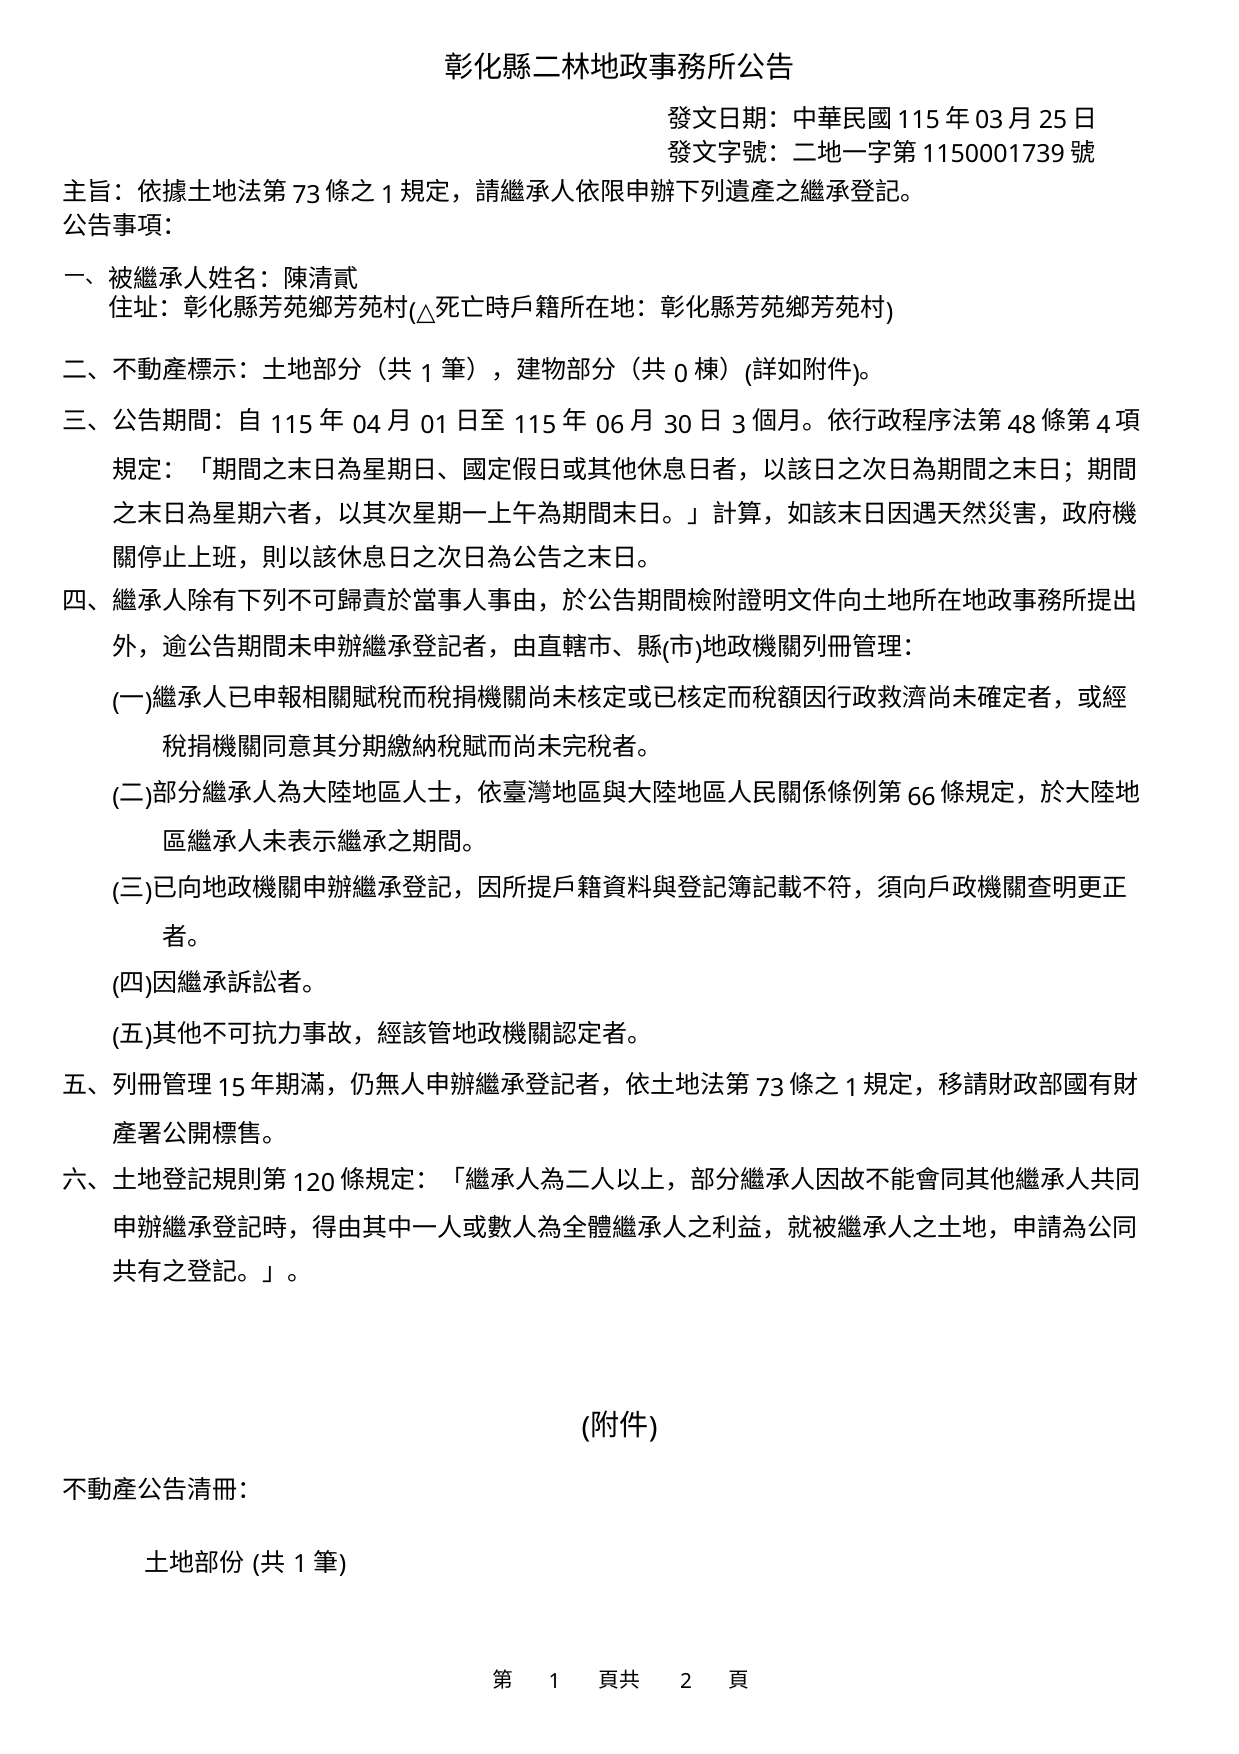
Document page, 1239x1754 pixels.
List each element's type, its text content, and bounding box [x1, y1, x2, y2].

table_cell [0, 356, 62, 1354]
table_header [585, 0, 653, 41]
table_cell [0, 95, 62, 177]
table_cell [62, 95, 109, 177]
table_cell [718, 1355, 759, 1395]
table_cell 不動產公告清冊： [62, 1456, 1177, 1528]
table_cell [109, 95, 482, 177]
table_cell [1177, 1600, 1239, 1660]
table_cell [585, 1355, 653, 1395]
table_cell 頁 [718, 1660, 759, 1701]
table_header [483, 0, 523, 41]
table_header [759, 0, 1177, 41]
table_cell 發文日期：中華民國115年03月25日 發文字號：二地一字第1150001739號 [667, 95, 1177, 177]
table_cell 第 [483, 1660, 523, 1701]
table_cell [1177, 1660, 1239, 1701]
table_cell [1177, 1529, 1239, 1600]
table_cell [483, 95, 523, 177]
table_cell [0, 41, 62, 94]
table_cell 頁共 [585, 1660, 653, 1701]
table_cell [0, 177, 62, 264]
table_cell [0, 264, 62, 315]
table_cell [653, 1600, 667, 1660]
table_cell [0, 315, 62, 356]
table_cell [62, 1660, 109, 1701]
table_cell 主旨：依據土地法第73條之1規定，請繼承人依限申辦下列遺產之繼承登記。 公告事項： [62, 177, 1177, 264]
table_cell [1177, 177, 1239, 264]
table_cell 2 [653, 1660, 718, 1701]
table_cell [109, 1355, 482, 1395]
table_header [653, 0, 667, 41]
table_header [718, 0, 759, 41]
table_header [667, 0, 718, 41]
table_cell [1177, 315, 1239, 356]
table_cell 二、不動產標示：土地部分（共 1 筆），建物部分（共 0 棟）(詳如附件)。 三、公告期間：自 115 年 04 月 01 日至 115 年 06 月 30 日 3 個月。依行政程序法第48條第4項 規定：「期間之末日為星期日、國定假日或其他休息日者，以該日之次日為期間之末日；期間 之末日為星期六者，以其次星期一上午為期間末日。」計算，如該末日因遇天然災害，政府機 關停止上班，則以該休息日之次日為公告之末日。 四、繼承人除有下列不可歸責於當事人事由，於公告期間檢附證明文件向土地所在地政事務所提出 外，逾公告期間未申辦繼承登記者，由直轄市、縣(市)地政機關列冊管理： (一)繼承人已申報相關賦稅而稅捐機關尚未核定或已核定而稅額因行政救濟尚未確定者，或經 稅捐機關同意其分期繳納稅賦而尚未完稅者。 (二)部分繼承人為大陸地區人士，依臺灣地區與大陸地區人民關係條例第66條規定，於大陸地 區繼承人未表示繼承之期間。 (三)已向地政機關申辦繼承登記，因所提戶籍資料與登記簿記載不符，須向戶政機關查明更正 者。 (四)因繼承訴訟者。 (五)其他不可抗力事故，經該管地政機關認定者。 五、列冊管理15年期滿，仍無人申辦繼承登記者，依土地法第73條之1規定，移請財政部國有財 產署公開標售。 六、土地登記規則第120條規定：「繼承人為二人以上，部分繼承人因故不能會同其他繼承人共同 申辦繼承登記時，得由其中一人或數人為全體繼承人之利益，就被繼承人之土地，申請為公同 共有之登記。」。 [62, 356, 1177, 1354]
table_cell [62, 1355, 109, 1395]
table_cell [0, 1456, 62, 1528]
table_cell [483, 1355, 523, 1395]
table_cell [1177, 1395, 1239, 1456]
table_cell [759, 1355, 1177, 1395]
table_cell [667, 1600, 718, 1660]
table_cell 一、 [62, 264, 109, 315]
table_cell [653, 95, 667, 177]
table_cell [653, 1355, 667, 1395]
table_cell 被繼承人姓名：陳清貳 住址：彰化縣芳苑鄉芳苑村(△死亡時戶籍所在地：彰化縣芳苑鄉芳苑村) [109, 264, 1177, 356]
table_cell (附件) [62, 1395, 1177, 1456]
table_cell [1177, 264, 1239, 315]
table_cell [585, 1600, 653, 1660]
table_cell [62, 315, 109, 356]
table_header [523, 0, 585, 41]
table_cell [1177, 1456, 1239, 1528]
table_cell [0, 1529, 62, 1600]
table_cell [759, 1600, 1177, 1660]
table_cell [1177, 95, 1239, 177]
table_header [109, 0, 482, 41]
table_cell [109, 1600, 482, 1660]
table_cell [667, 1355, 718, 1395]
table_cell [585, 95, 653, 177]
table_cell [62, 1600, 109, 1660]
table_cell [0, 1660, 62, 1701]
table_cell [523, 95, 585, 177]
table_cell [1177, 41, 1239, 94]
table_header [1177, 0, 1239, 41]
table_cell [1177, 356, 1239, 1354]
table_cell [523, 1600, 585, 1660]
table_header [62, 0, 109, 41]
table_cell [0, 1355, 62, 1395]
table_cell [0, 1395, 62, 1456]
table_cell [718, 1600, 759, 1660]
table_cell [523, 1355, 585, 1395]
table_cell 土地部份 (共 1 筆) [62, 1529, 1177, 1600]
table_cell [109, 1660, 482, 1701]
table_cell [1177, 1355, 1239, 1395]
table_cell [759, 1660, 1177, 1701]
table_cell 1 [523, 1660, 585, 1701]
table_cell [0, 1600, 62, 1660]
table_header [0, 0, 62, 41]
table_cell 彰化縣二林地政事務所公告 [62, 41, 1177, 94]
table_cell [483, 1600, 523, 1660]
